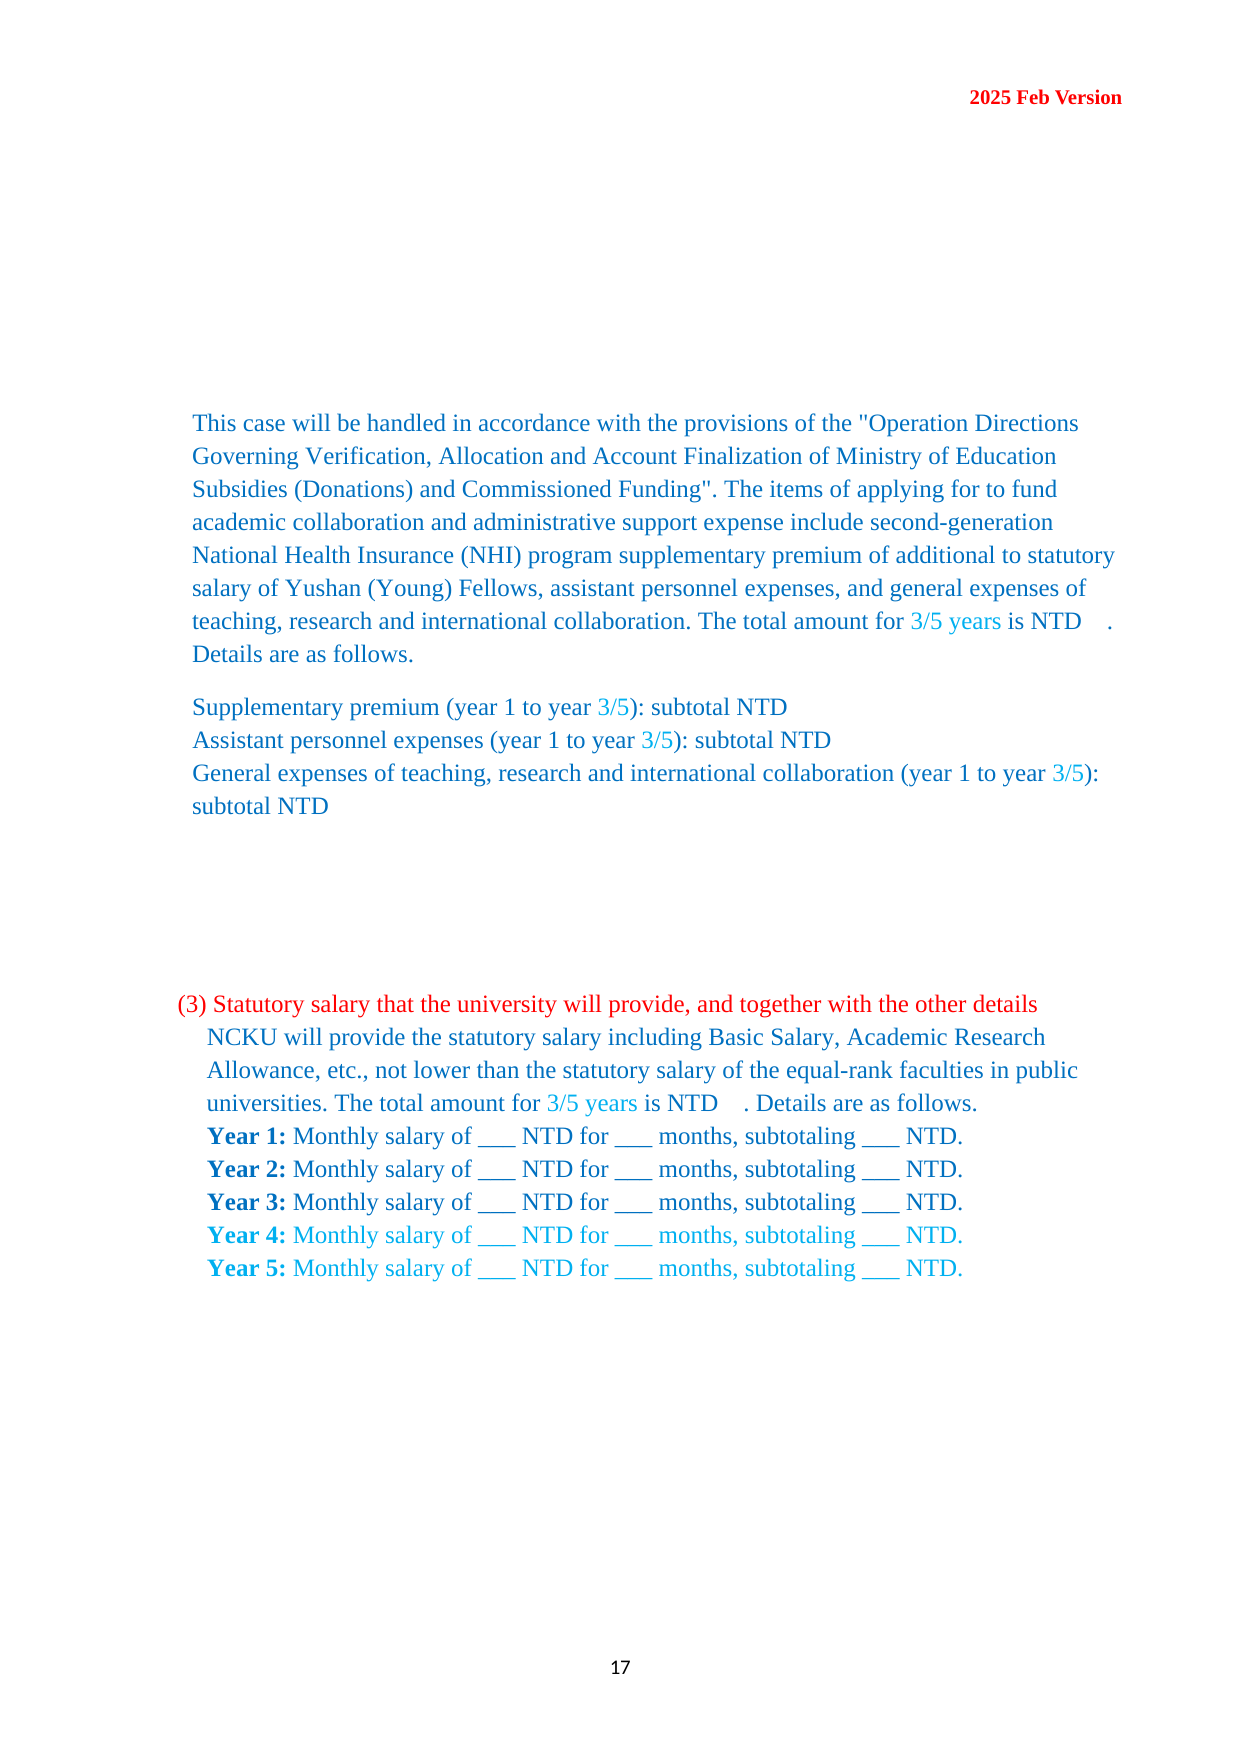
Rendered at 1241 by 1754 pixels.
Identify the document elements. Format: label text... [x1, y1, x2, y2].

text Year 2: Monthly salary of ___ NTD for ___ months, subtotaling ___ NTD. [193, 1154, 1122, 1183]
text NCKU will provide the statutory salary including Basic Salary, Academic Research Allowance, etc., not lower than the statutory salary of the equal-rank faculties in public universities. The total amount for 3/5 years is NTD . Details are as follows. [206, 1022, 1122, 1117]
text Year 3: Monthly salary of ___ NTD for ___ months, subtotaling ___ NTD. [193, 1187, 1122, 1216]
text Year 1: Monthly salary of ___ NTD for ___ months, subtotaling ___ NTD. [193, 1121, 1122, 1150]
text Year 5: Monthly salary of ___ NTD for ___ months, subtotaling ___ NTD. [193, 1253, 1122, 1282]
text This case will be handled in accordance with the provisions of the "Operation Directions Governing Verification, Allocation and Account Finalization of Ministry of Education Subsidies (Donations) and Commissioned Funding". The items of applying for to fund academic collaboration and administrative support expense include second-generation National Health Insurance (NHI) program supplementary premium of additional to statutory salary of Yushan (Young) Fellows, assistant personnel expenses, and general expenses of teaching, research and international collaboration. The total amount for 3/5 years is NTD . Details are as follows. [192, 408, 1122, 668]
text Supplementary premium (year 1 to year 3/5): subtotal NTD [192, 692, 1122, 721]
text Year 4: Monthly salary of ___ NTD for ___ months, subtotaling ___ NTD. [193, 1220, 1122, 1249]
text General expenses of teaching, research and international collaboration (year 1 to year 3/5): subtotal NTD [192, 758, 1122, 820]
text (3) Statutory salary that the university will provide, and together with the other details [177, 989, 1122, 1018]
text Assistant personnel expenses (year 1 to year 3/5): subtotal NTD [192, 725, 1122, 754]
